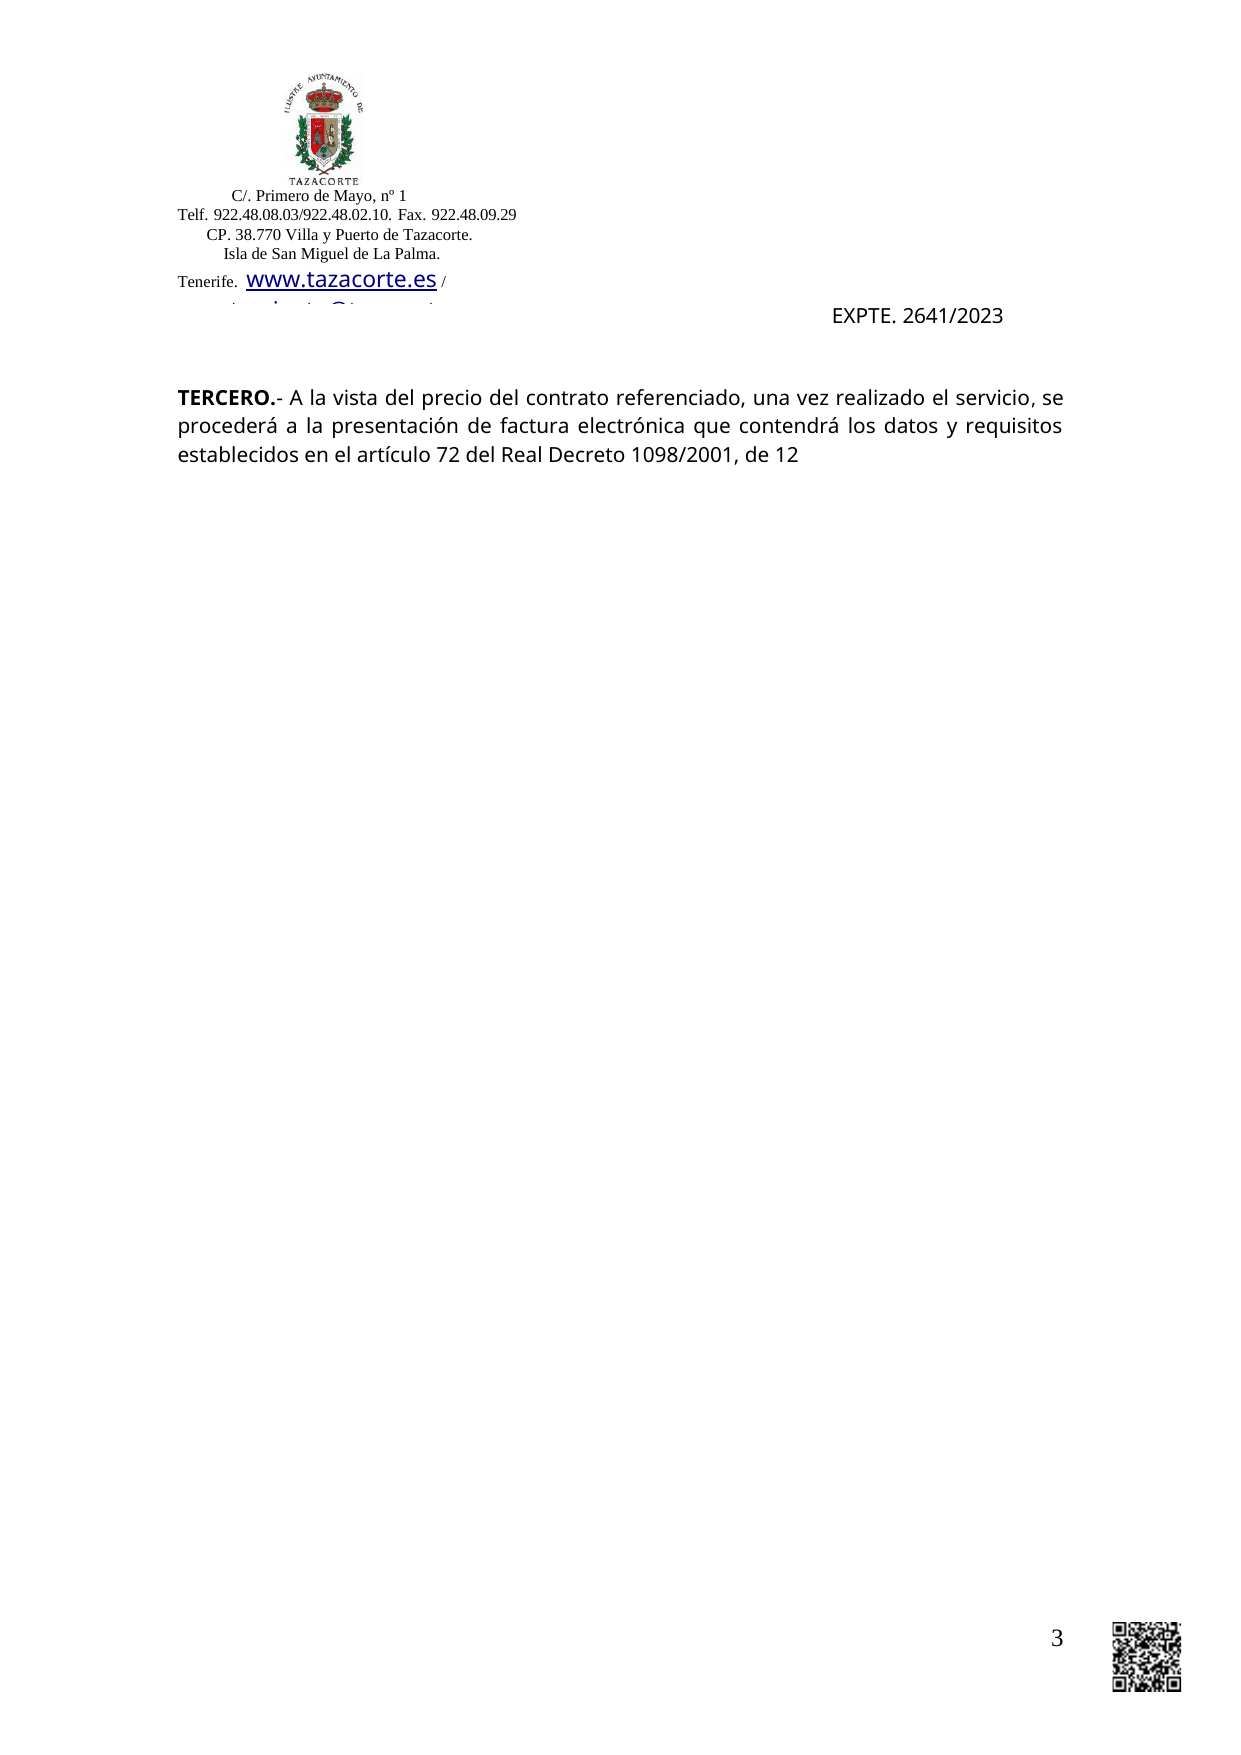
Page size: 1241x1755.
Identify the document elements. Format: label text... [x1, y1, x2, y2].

text TERCERO.- A la vista del precio del contrato referenciado, una vez realizado el servicio, se procederá a la presentación de factura electrónica que contendrá los datos y requisitos establecidos en el artículo 72 del Real Decreto 1098/2001, de 12 [177, 383, 1064, 468]
